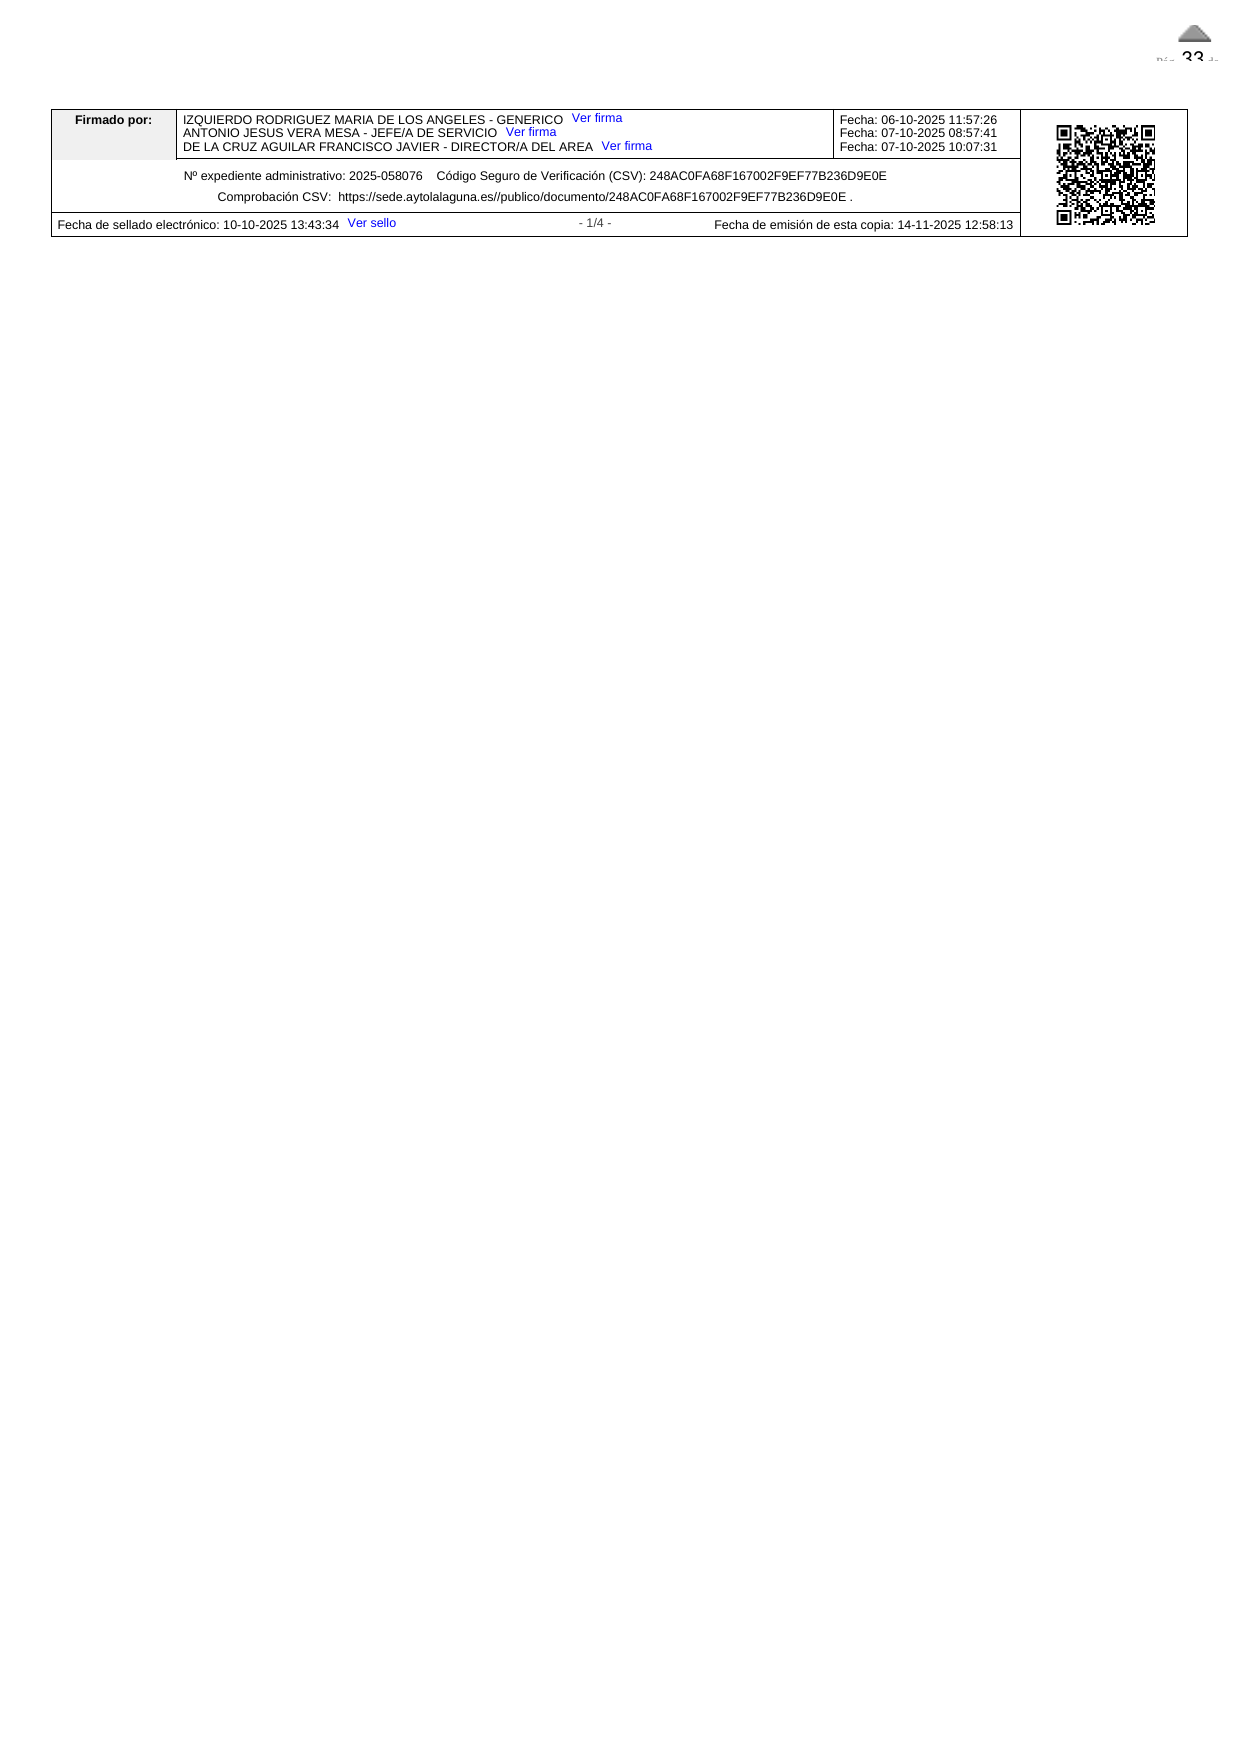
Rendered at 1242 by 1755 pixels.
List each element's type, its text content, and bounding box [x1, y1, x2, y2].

table_header IZQUIERDO RODRIGUEZ MARIA DE LOS ANGELES - GENERICO Ver firma ANTONIO JESUS VERA MESA - JEFE/A DE SERVICIO Ver firma DE LA CRUZ AGUILAR FRANCISCO JAVIER - DIRECTOR/A DEL AREA Ver firma [177, 110, 833, 158]
table_cell Nº expediente administrativo: 2025-058076 Código Seguro de Verificación (CSV): 248AC0FA68F167002F9EF77B236D9E0E Comprobación CSV: https://sede.aytolalaguna.es//publico/documento/248AC0FA68F167002F9EF77B236D9E0E . [52, 159, 1020, 212]
table_cell Fecha de sellado electrónico: 10-10-2025 13:43:34 Ver sello - 1/4 - Fecha de emisión de esta copia: 14-11-2025 12:58:13 [52, 213, 1020, 236]
table_header Fecha: 06-10-2025 11:57:26 Fecha: 07-10-2025 08:57:41 Fecha: 07-10-2025 10:07:31 [834, 110, 1020, 158]
table_header [1021, 110, 1187, 236]
table_header Firmado por: [52, 110, 176, 158]
